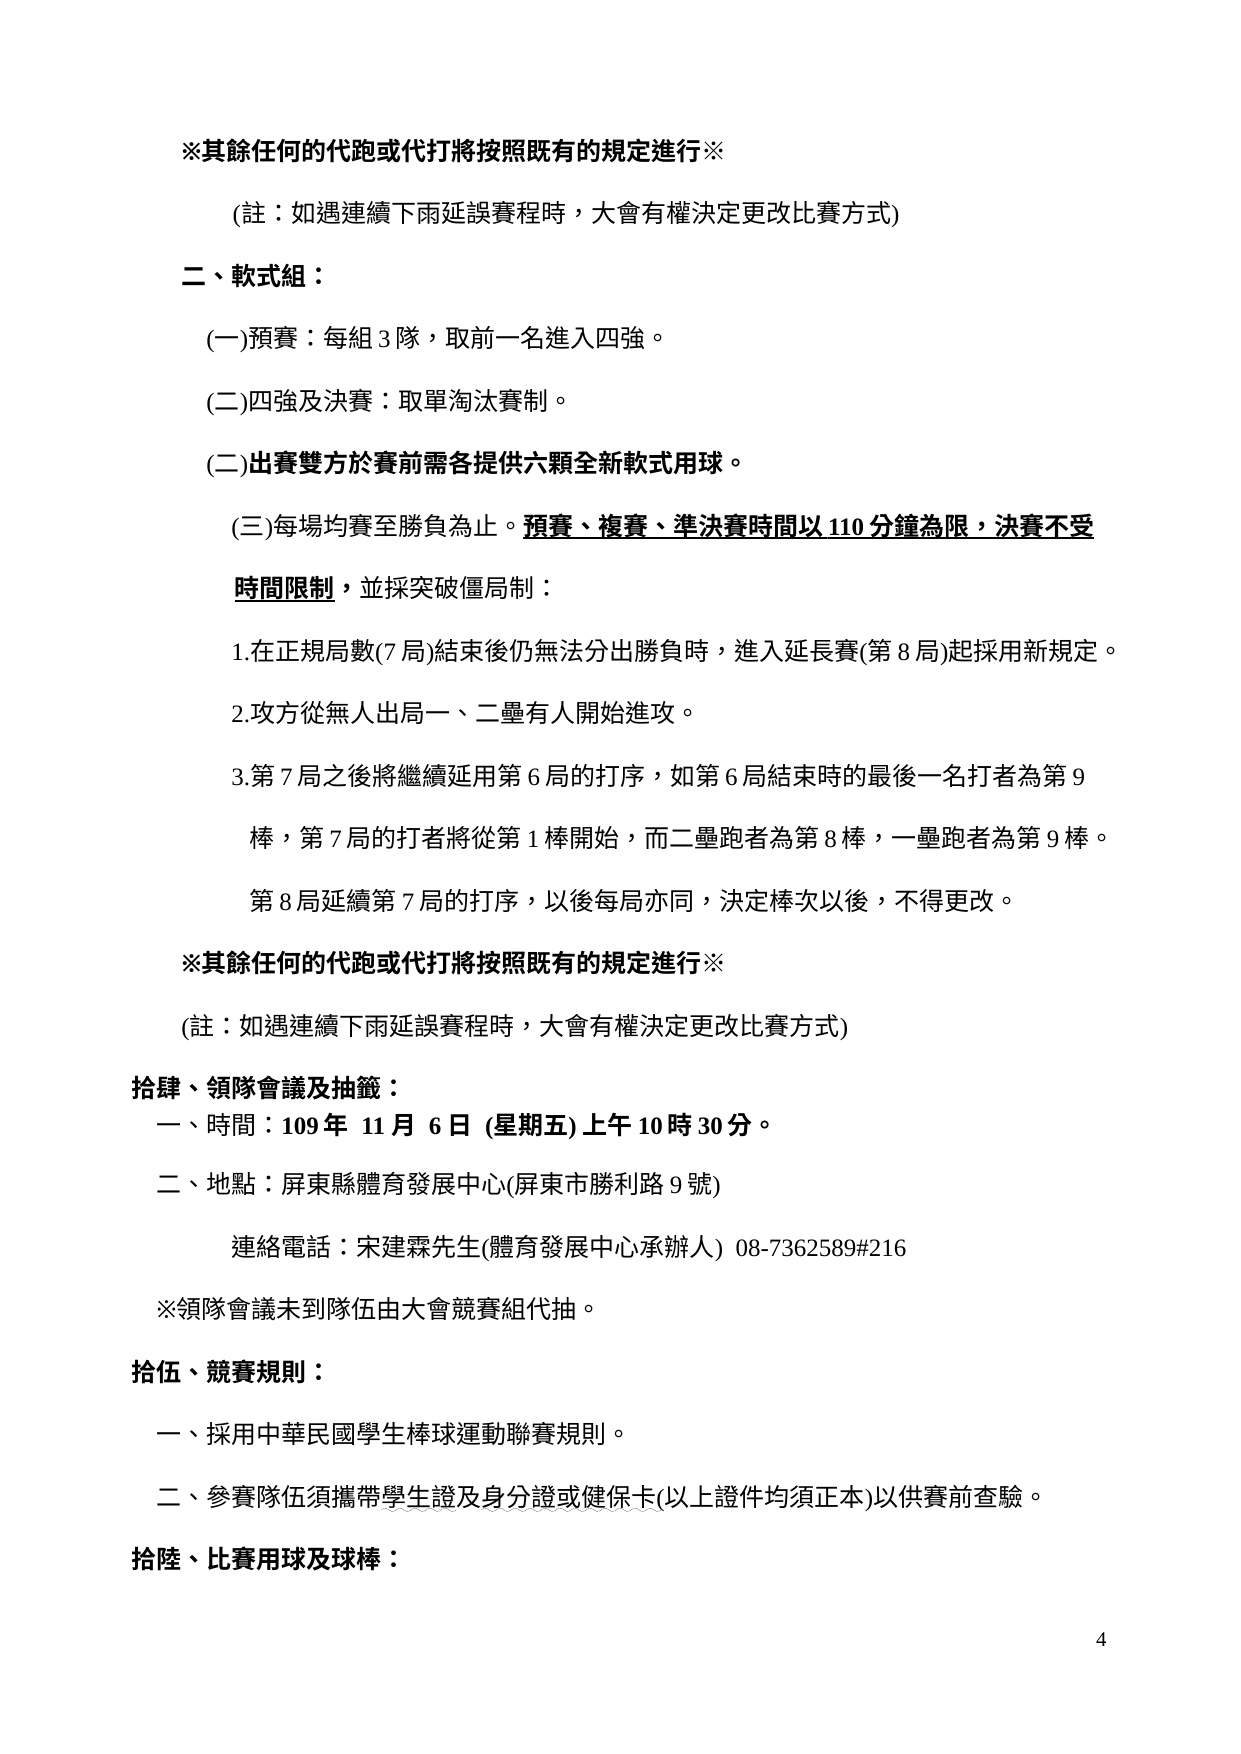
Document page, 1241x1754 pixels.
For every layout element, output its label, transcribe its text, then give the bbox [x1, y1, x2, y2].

text ※其餘任何的代跑或代打將按照既有的規定進行※ [131, 920, 1106, 983]
text ※其餘任何的代跑或代打將按照既有的規定進行※ [131, 108, 1106, 170]
text 2.攻方從無人出局一、二壘有人開始進攻。 [131, 670, 1106, 733]
text 二、參賽隊伍須攜帶學生證及身分證或健保卡(以上證件均須正本)以供賽前查驗。 [131, 1453, 1106, 1516]
text 拾肆、領隊會議及抽籤： [131, 1045, 1106, 1108]
text (三)每場均賽至勝負為止。預賽、複賽、準決賽時間以110分鐘為限，決賽不受時間限制，並採突破僵局制： [231, 483, 1106, 608]
text 一、時間：109年 11 月 6 日 (星期五) 上午10時30分。 [131, 1108, 1106, 1141]
text 3.第7局之後將繼續延用第6局的打序，如第6局結束時的最後一名打者為第9棒，第7局的打者將從第1棒開始，而二壘跑者為第8棒，一壘跑者為第9棒。第8局延續第7局的打序，以後每局亦同，決定棒次以後，不得更改。 [231, 733, 1106, 920]
text 二、地點：屏東縣體育發展中心(屏東市勝利路9號) [131, 1141, 1106, 1203]
text (二)四強及決賽：取單淘汰賽制。 [131, 358, 1106, 420]
text (註：如遇連續下雨延誤賽程時，大會有權決定更改比賽方式) [232, 170, 1106, 233]
text 二、軟式組： [131, 233, 1106, 295]
text 拾伍、競賽規則： [131, 1328, 1106, 1391]
text (二)出賽雙方於賽前需各提供六顆全新軟式用球。 [131, 420, 1106, 483]
text 拾陸、比賽用球及球棒： [131, 1516, 1106, 1578]
text 連絡電話：宋建霖先生(體育發展中心承辦人) 08-7362589#216 [131, 1203, 1106, 1266]
text ※領隊會議未到隊伍由大會競賽組代抽。 [131, 1266, 1106, 1328]
text 一、採用中華民國學生棒球運動聯賽規則。 [131, 1391, 1106, 1453]
text (註：如遇連續下雨延誤賽程時，大會有權決定更改比賽方式) [131, 983, 1106, 1045]
text (一)預賽：每組3隊，取前一名進入四強。 [131, 295, 1106, 358]
text 1.在正規局數(7局)結束後仍無法分出勝負時，進入延長賽(第8局)起採用新規定。 [231, 608, 1106, 670]
